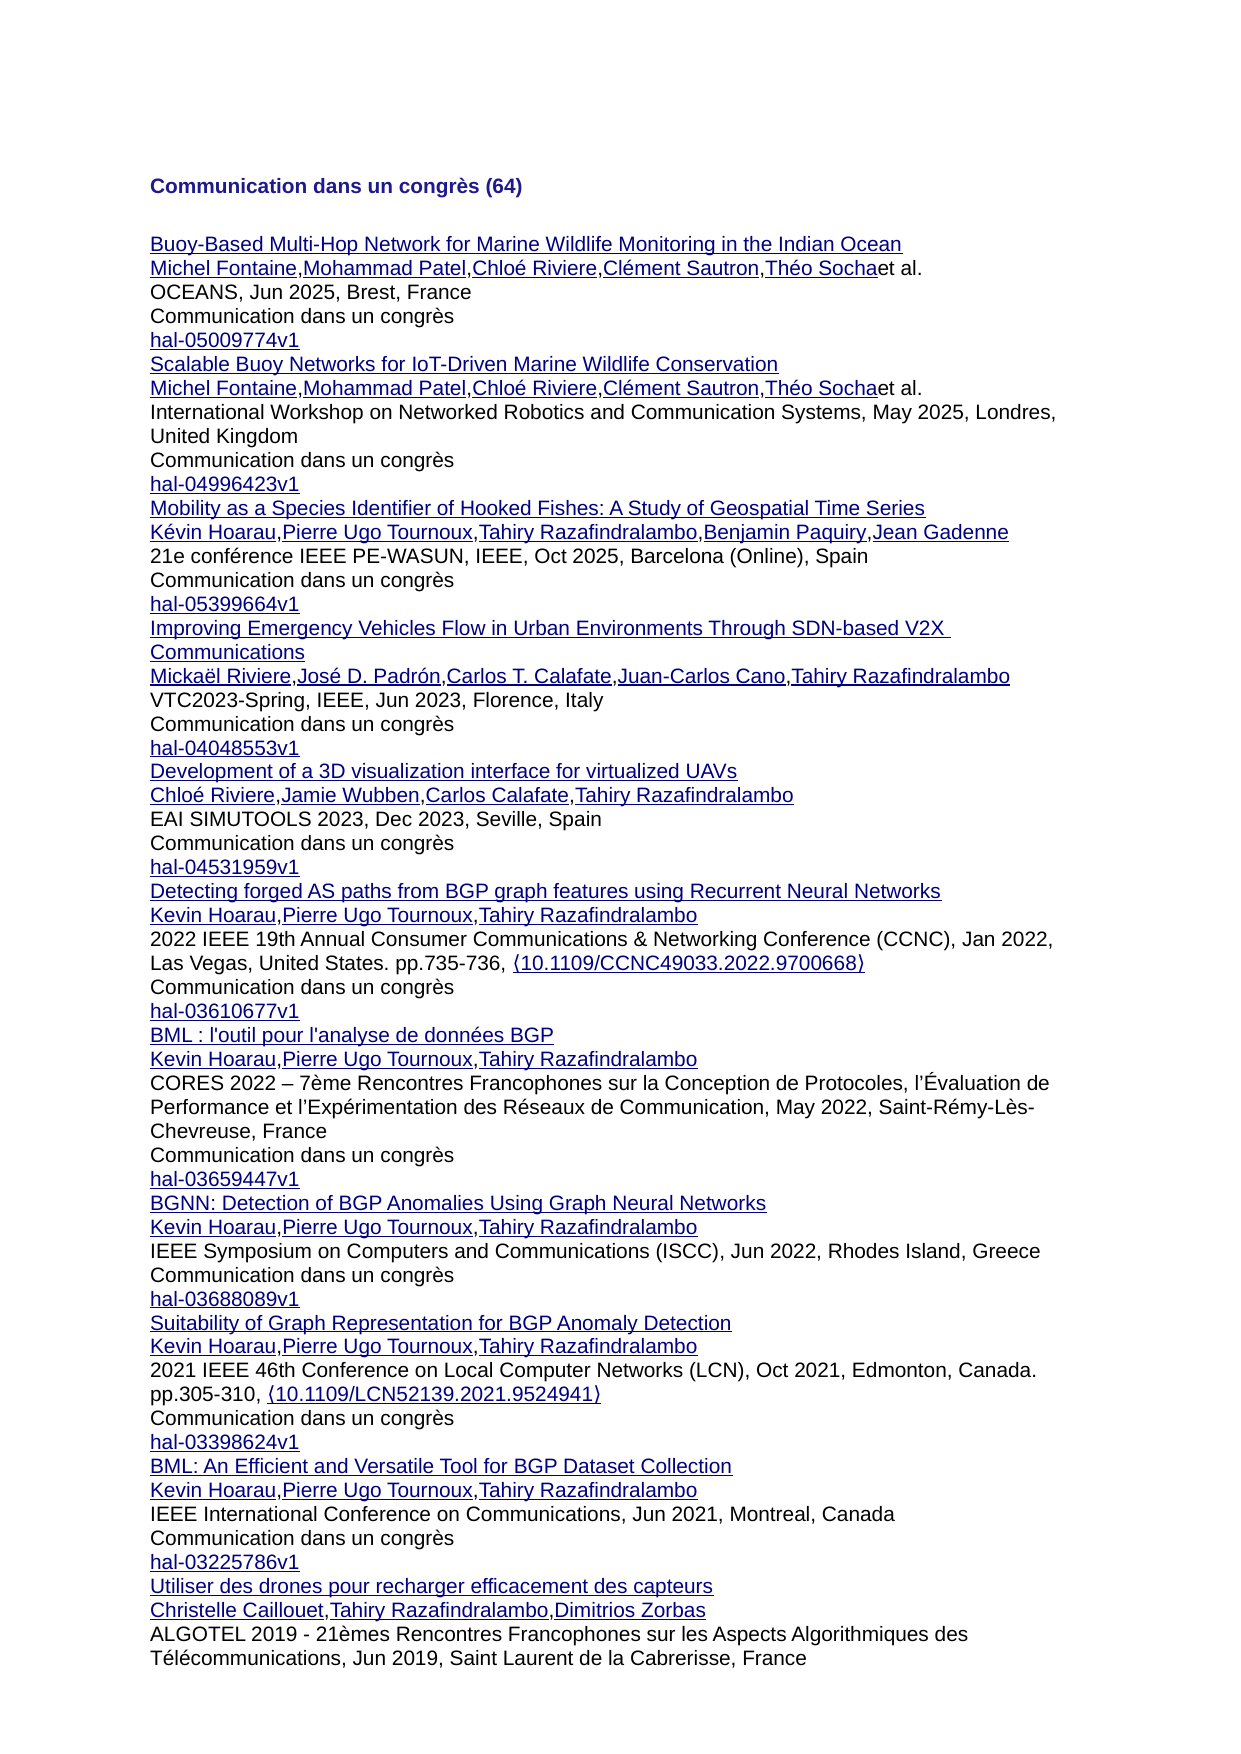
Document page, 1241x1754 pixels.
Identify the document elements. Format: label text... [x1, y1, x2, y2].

table_cell Suitability of Graph Representation for BGP Anomaly Detection Kevin Hoarau,Pierre Ugo Tournoux,Tahiry Razafindralambo 2021 IEEE 46th Conference on Local Computer Networks (LCN), Oct 2021, Edmonton, Canada. pp.305-310, ⟨10.1109/LCN52139.2021.9524941⟩ Communication dans un congrès hal-03398624v1 [150, 1310, 1090, 1454]
table_header Buoy-Based Multi-Hop Network for Marine Wildlife Monitoring in the Indian Ocean Michel Fontaine,Mohammad Patel,Chloé Riviere,Clément Sautron,Théo Sochaet al. OCEANS, Jun 2025, Brest, France Communication dans un congrès hal-05009774v1 [150, 232, 1090, 352]
table_cell Mobility as a Species Identifier of Hooked Fishes: A Study of Geospatial Time Series Kévin Hoarau,Pierre Ugo Tournoux,Tahiry Razafindralambo,Benjamin Paquiry,Jean Gadenne 21e conférence IEEE PE-WASUN, IEEE, Oct 2025, Barcelona (Online), Spain Communication dans un congrès hal-05399664v1 [150, 496, 1090, 616]
table_cell Utiliser des drones pour recharger efficacement des capteurs Christelle Caillouet,Tahiry Razafindralambo,Dimitrios Zorbas ALGOTEL 2019 - 21èmes Rencontres Francophones sur les Aspects Algorithmiques des Télécommunications, Jun 2019, Saint Laurent de la Cabrerisse, France [150, 1574, 1090, 1670]
table_cell Development of a 3D visualization interface for virtualized UAVs Chloé Riviere,Jamie Wubben,Carlos Calafate,Tahiry Razafindralambo EAI SIMUTOOLS 2023, Dec 2023, Seville, Spain Communication dans un congrès hal-04531959v1 [150, 759, 1090, 879]
table_cell Improving Emergency Vehicles Flow in Urban Environments Through SDN-based V2X Communications Mickaël Riviere,José D. Padrón,Carlos T. Calafate,Juan-Carlos Cano,Tahiry Razafindralambo VTC2023-Spring, IEEE, Jun 2023, Florence, Italy Communication dans un congrès hal-04048553v1 [150, 616, 1090, 759]
table_cell BGNN: Detection of BGP Anomalies Using Graph Neural Networks Kevin Hoarau,Pierre Ugo Tournoux,Tahiry Razafindralambo IEEE Symposium on Computers and Communications (ISCC), Jun 2022, Rhodes Island, Greece Communication dans un congrès hal-03688089v1 [150, 1191, 1090, 1310]
table_cell BML : l'outil pour l'analyse de données BGP Kevin Hoarau,Pierre Ugo Tournoux,Tahiry Razafindralambo CORES 2022 – 7ème Rencontres Francophones sur la Conception de Protocoles, l’Évaluation de Performance et l’Expérimentation des Réseaux de Communication, May 2022, Saint-Rémy-Lès-Chevreuse, France Communication dans un congrès hal-03659447v1 [150, 1023, 1090, 1191]
subtitle Communication dans un congrès (64) [150, 174, 1090, 198]
table_cell BML: An Efficient and Versatile Tool for BGP Dataset Collection Kevin Hoarau,Pierre Ugo Tournoux,Tahiry Razafindralambo IEEE International Conference on Communications, Jun 2021, Montreal, Canada Communication dans un congrès hal-03225786v1 [150, 1454, 1090, 1574]
table_cell Scalable Buoy Networks for IoT-Driven Marine Wildlife Conservation Michel Fontaine,Mohammad Patel,Chloé Riviere,Clément Sautron,Théo Sochaet al. International Workshop on Networked Robotics and Communication Systems, May 2025, Londres, United Kingdom Communication dans un congrès hal-04996423v1 [150, 352, 1090, 496]
table_cell Detecting forged AS paths from BGP graph features using Recurrent Neural Networks Kevin Hoarau,Pierre Ugo Tournoux,Tahiry Razafindralambo 2022 IEEE 19th Annual Consumer Communications & Networking Conference (CCNC), Jan 2022, Las Vegas, United States. pp.735-736, ⟨10.1109/CCNC49033.2022.9700668⟩ Communication dans un congrès hal-03610677v1 [150, 879, 1090, 1023]
